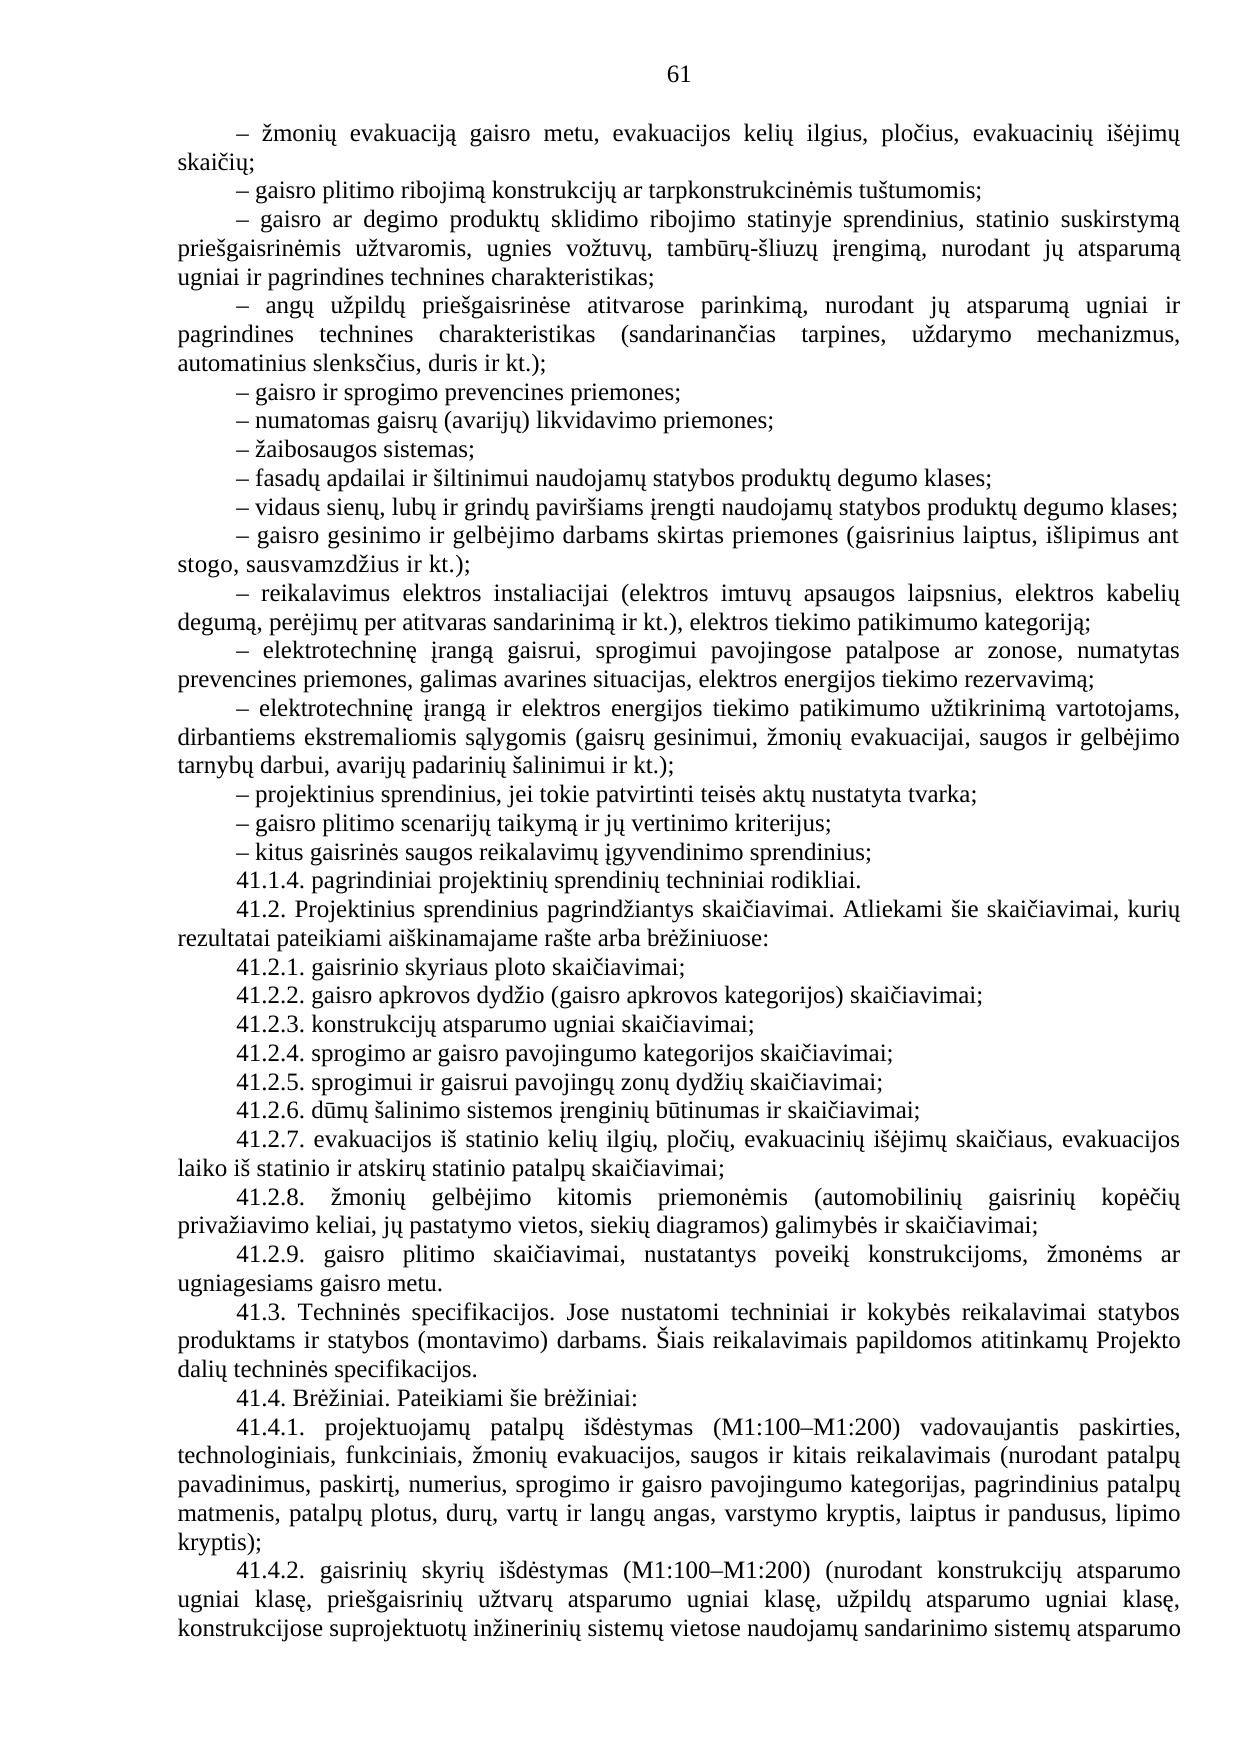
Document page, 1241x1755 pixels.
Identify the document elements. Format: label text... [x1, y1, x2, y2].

text 41.3. Techninės specifikacijos. Jose nustatomi techniniai ir kokybės reikalavimai statybos produktams ir statybos (montavimo) darbams. Šiais reikalavimais papildomos atitinkamų Projekto dalių techninės specifikacijos. [177, 1297, 1181, 1383]
text 41.4. Brėžiniai. Pateikiami šie brėžiniai: [177, 1383, 1181, 1412]
text – gaisro gesinimo ir gelbėjimo darbams skirtas priemones (gaisrinius laiptus, išlipimus ant stogo, sausvamzdžius ir kt.); [177, 521, 1181, 578]
text 41.2.8. žmonių gelbėjimo kitomis priemonėmis (automobilinių gaisrinių kopėčių privažiavimo keliai, jų pastatymo vietos, siekių diagramos) galimybės ir skaičiavimai; [177, 1182, 1181, 1239]
text 41.2.1. gaisrinio skyriaus ploto skaičiavimai; [177, 952, 1181, 981]
text – gaisro ar degimo produktų sklidimo ribojimo statinyje sprendinius, statinio suskirstymą priešgaisrinėmis užtvaromis, ugnies vožtuvų, tambūrų-šliuzų įrengimą, nurodant jų atsparumą ugniai ir pagrindines technines charakteristikas; [177, 204, 1181, 291]
text 41.4.1. projektuojamų patalpų išdėstymas (M1:100–M1:200) vadovaujantis paskirties, technologiniais, funkciniais, žmonių evakuacijos, saugos ir kitais reikalavimais (nurodant patalpų pavadinimus, paskirtį, numerius, sprogimo ir gaisro pavojingumo kategorijas, pagrindinius patalpų matmenis, patalpų plotus, durų, vartų ir langų angas, varstymo kryptis, laiptus ir pandusus, lipimo kryptis); [177, 1412, 1181, 1556]
text 41.2.6. dūmų šalinimo sistemos įrenginių būtinumas ir skaičiavimai; [177, 1096, 1181, 1124]
text – fasadų apdailai ir šiltinimui naudojamų statybos produktų degumo klases; [177, 463, 1181, 492]
text 41.2. Projektinius sprendinius pagrindžiantys skaičiavimai. Atliekami šie skaičiavimai, kurių rezultatai pateikiami aiškinamajame rašte arba brėžiniuose: [177, 894, 1181, 952]
text – gaisro plitimo ribojimą konstrukcijų ar tarpkonstrukcinėmis tuštumomis; [177, 176, 1181, 204]
text 41.1.4. pagrindiniai projektinių sprendinių techniniai rodikliai. [177, 866, 1181, 894]
text – kitus gaisrinės saugos reikalavimų įgyvendinimo sprendinius; [177, 837, 1181, 866]
text – numatomas gaisrų (avarijų) likvidavimo priemones; [177, 406, 1181, 434]
text – projektinius sprendinius, jei tokie patvirtinti teisės aktų nustatyta tvarka; [177, 779, 1181, 808]
text 41.4.2. gaisrinių skyrių išdėstymas (M1:100–M1:200) (nurodant konstrukcijų atsparumo ugniai klasę, priešgaisrinių užtvarų atsparumo ugniai klasę, užpildų atsparumo ugniai klasę, konstrukcijose suprojektuotų inžinerinių sistemų vietose naudojamų sandarinimo sistemų atsparumo [177, 1556, 1181, 1642]
text – žaibosaugos sistemas; [177, 434, 1181, 463]
text 41.2.3. konstrukcijų atsparumo ugniai skaičiavimai; [177, 1009, 1181, 1038]
text – žmonių evakuaciją gaisro metu, evakuacijos kelių ilgius, pločius, evakuacinių išėjimų skaičių; [177, 118, 1181, 176]
text – vidaus sienų, lubų ir grindų paviršiams įrengti naudojamų statybos produktų degumo klases; [177, 492, 1181, 521]
text 41.2.7. evakuacijos iš statinio kelių ilgių, pločių, evakuacinių išėjimų skaičiaus, evakuacijos laiko iš statinio ir atskirų statinio patalpų skaičiavimai; [177, 1124, 1181, 1182]
text – angų užpildų priešgaisrinėse atitvarose parinkimą, nurodant jų atsparumą ugniai ir pagrindines technines charakteristikas (sandarinančias tarpines, uždarymo mechanizmus, automatinius slenksčius, duris ir kt.); [177, 291, 1181, 377]
text 41.2.9. gaisro plitimo skaičiavimai, nustatantys poveikį konstrukcijoms, žmonėms ar ugniagesiams gaisro metu. [177, 1239, 1181, 1297]
text – reikalavimus elektros instaliacijai (elektros imtuvų apsaugos laipsnius, elektros kabelių degumą, perėjimų per atitvaras sandarinimą ir kt.), elektros tiekimo patikimumo kategoriją; [177, 578, 1181, 636]
text – elektrotechninę įrangą gaisrui, sprogimui pavojingose patalpose ar zonose, numatytas prevencines priemones, galimas avarines situacijas, elektros energijos tiekimo rezervavimą; [177, 636, 1181, 693]
text 41.2.4. sprogimo ar gaisro pavojingumo kategorijos skaičiavimai; [177, 1038, 1181, 1067]
text 41.2.5. sprogimui ir gaisrui pavojingų zonų dydžių skaičiavimai; [177, 1067, 1181, 1096]
text – elektrotechninę įrangą ir elektros energijos tiekimo patikimumo užtikrinimą vartotojams, dirbantiems ekstremaliomis sąlygomis (gaisrų gesinimui, žmonių evakuacijai, saugos ir gelbėjimo tarnybų darbui, avarijų padarinių šalinimui ir kt.); [177, 693, 1181, 779]
text 41.2.2. gaisro apkrovos dydžio (gaisro apkrovos kategorijos) skaičiavimai; [177, 981, 1181, 1009]
text – gaisro ir sprogimo prevencines priemones; [177, 377, 1181, 406]
text – gaisro plitimo scenarijų taikymą ir jų vertinimo kriterijus; [177, 808, 1181, 837]
